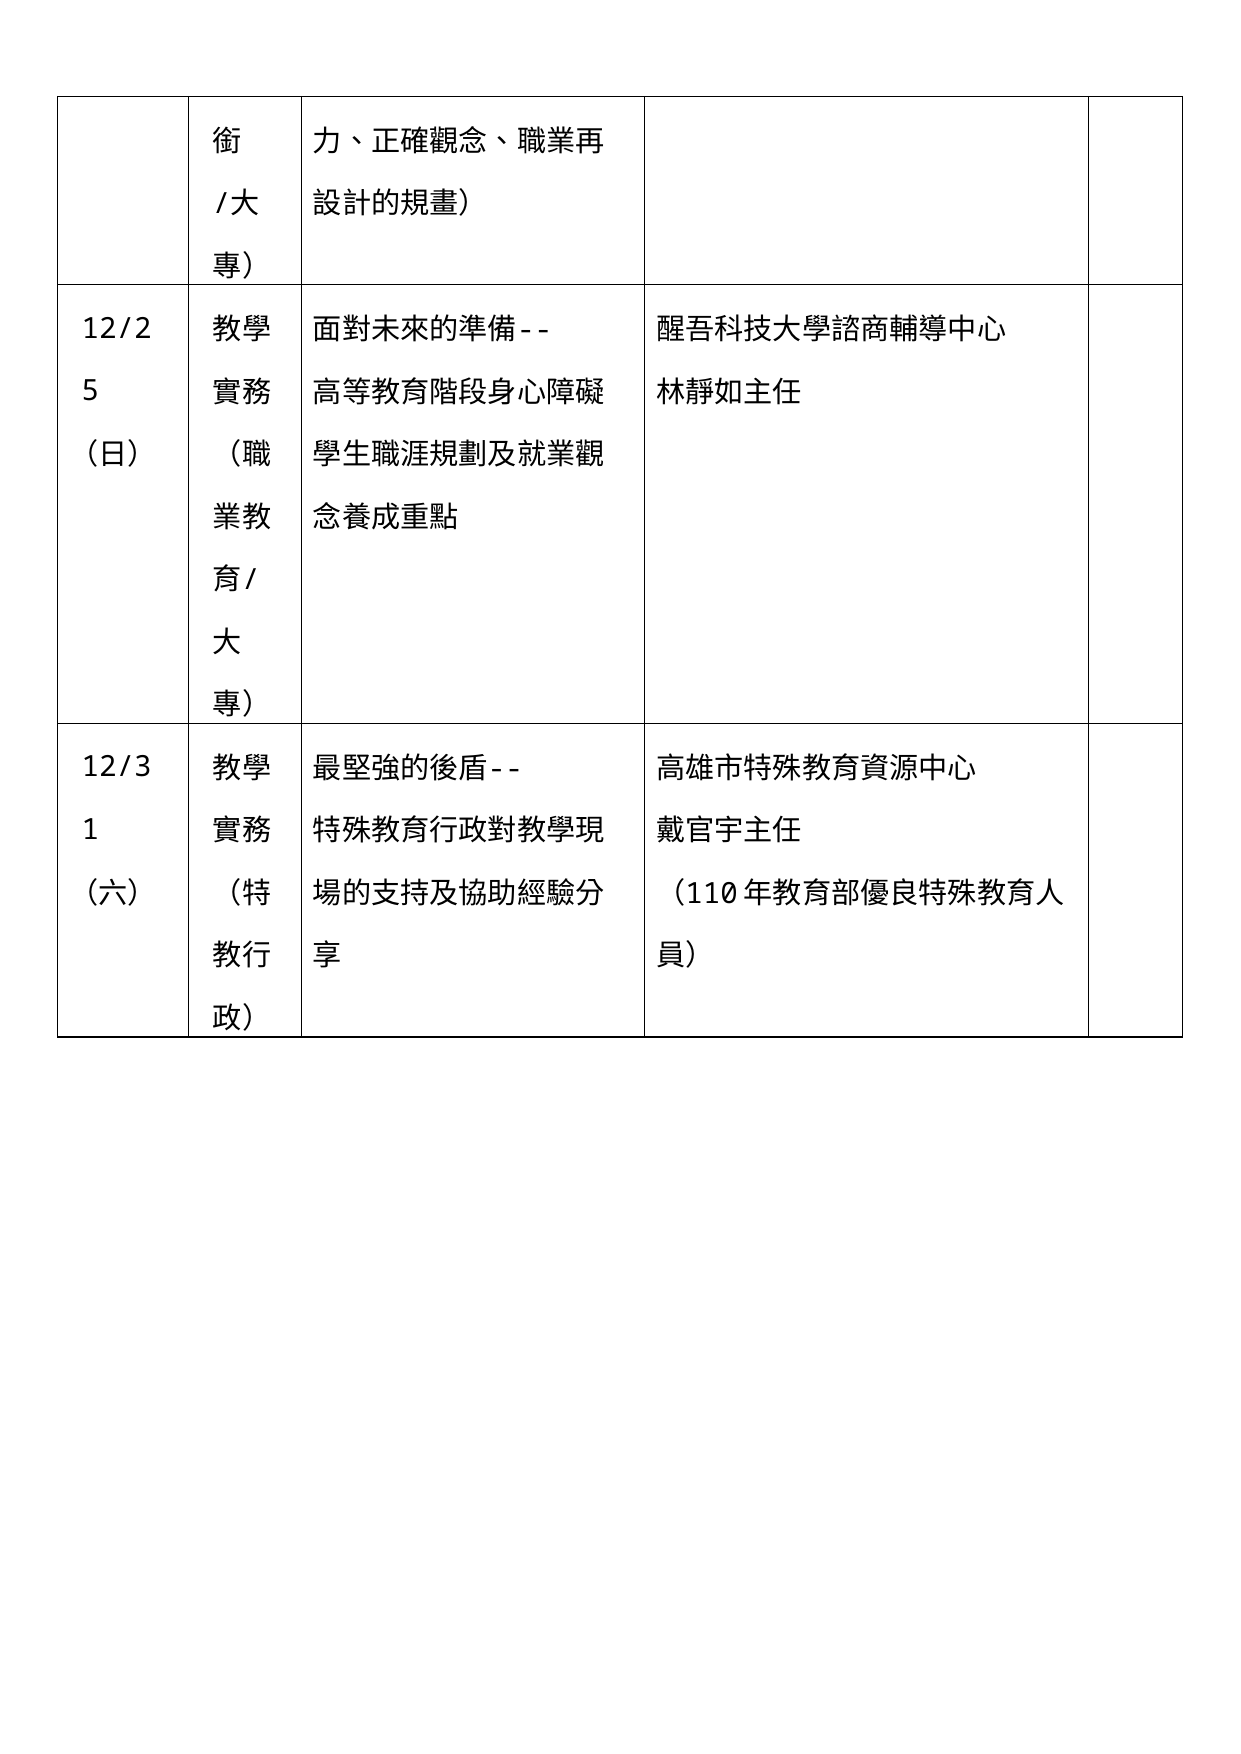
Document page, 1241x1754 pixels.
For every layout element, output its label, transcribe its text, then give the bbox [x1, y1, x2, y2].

table_cell [645, 97, 1088, 284]
table_cell 12/25 （日） [58, 285, 188, 723]
table_cell 教學實務（職業教育/大專） [189, 285, 301, 723]
table_cell 12/31 （六） [58, 724, 188, 1036]
table_cell 教學實務（特教行政） [189, 724, 301, 1036]
table_cell 銜 /大專） [189, 97, 301, 284]
table_cell [58, 97, 188, 284]
table_cell 最堅強的後盾-- 特殊教育行政對教學現場的支持及協助經驗分享 [302, 724, 644, 1036]
table_cell 醒吾科技大學諮商輔導中心 林靜如主任 [645, 285, 1088, 723]
table_cell 面對未來的準備-- 高等教育階段身心障礙 學生職涯規劃及就業觀念養成重點 [302, 285, 644, 723]
table_cell [1089, 724, 1182, 1036]
table_cell 力、正確觀念、職業再設計的規畫） [302, 97, 644, 284]
table_cell 高雄市特殊教育資源中心 戴官宇主任 （110年教育部優良特殊教育人員） [645, 724, 1088, 1036]
table_cell [1089, 97, 1182, 284]
table_cell [1089, 285, 1182, 723]
